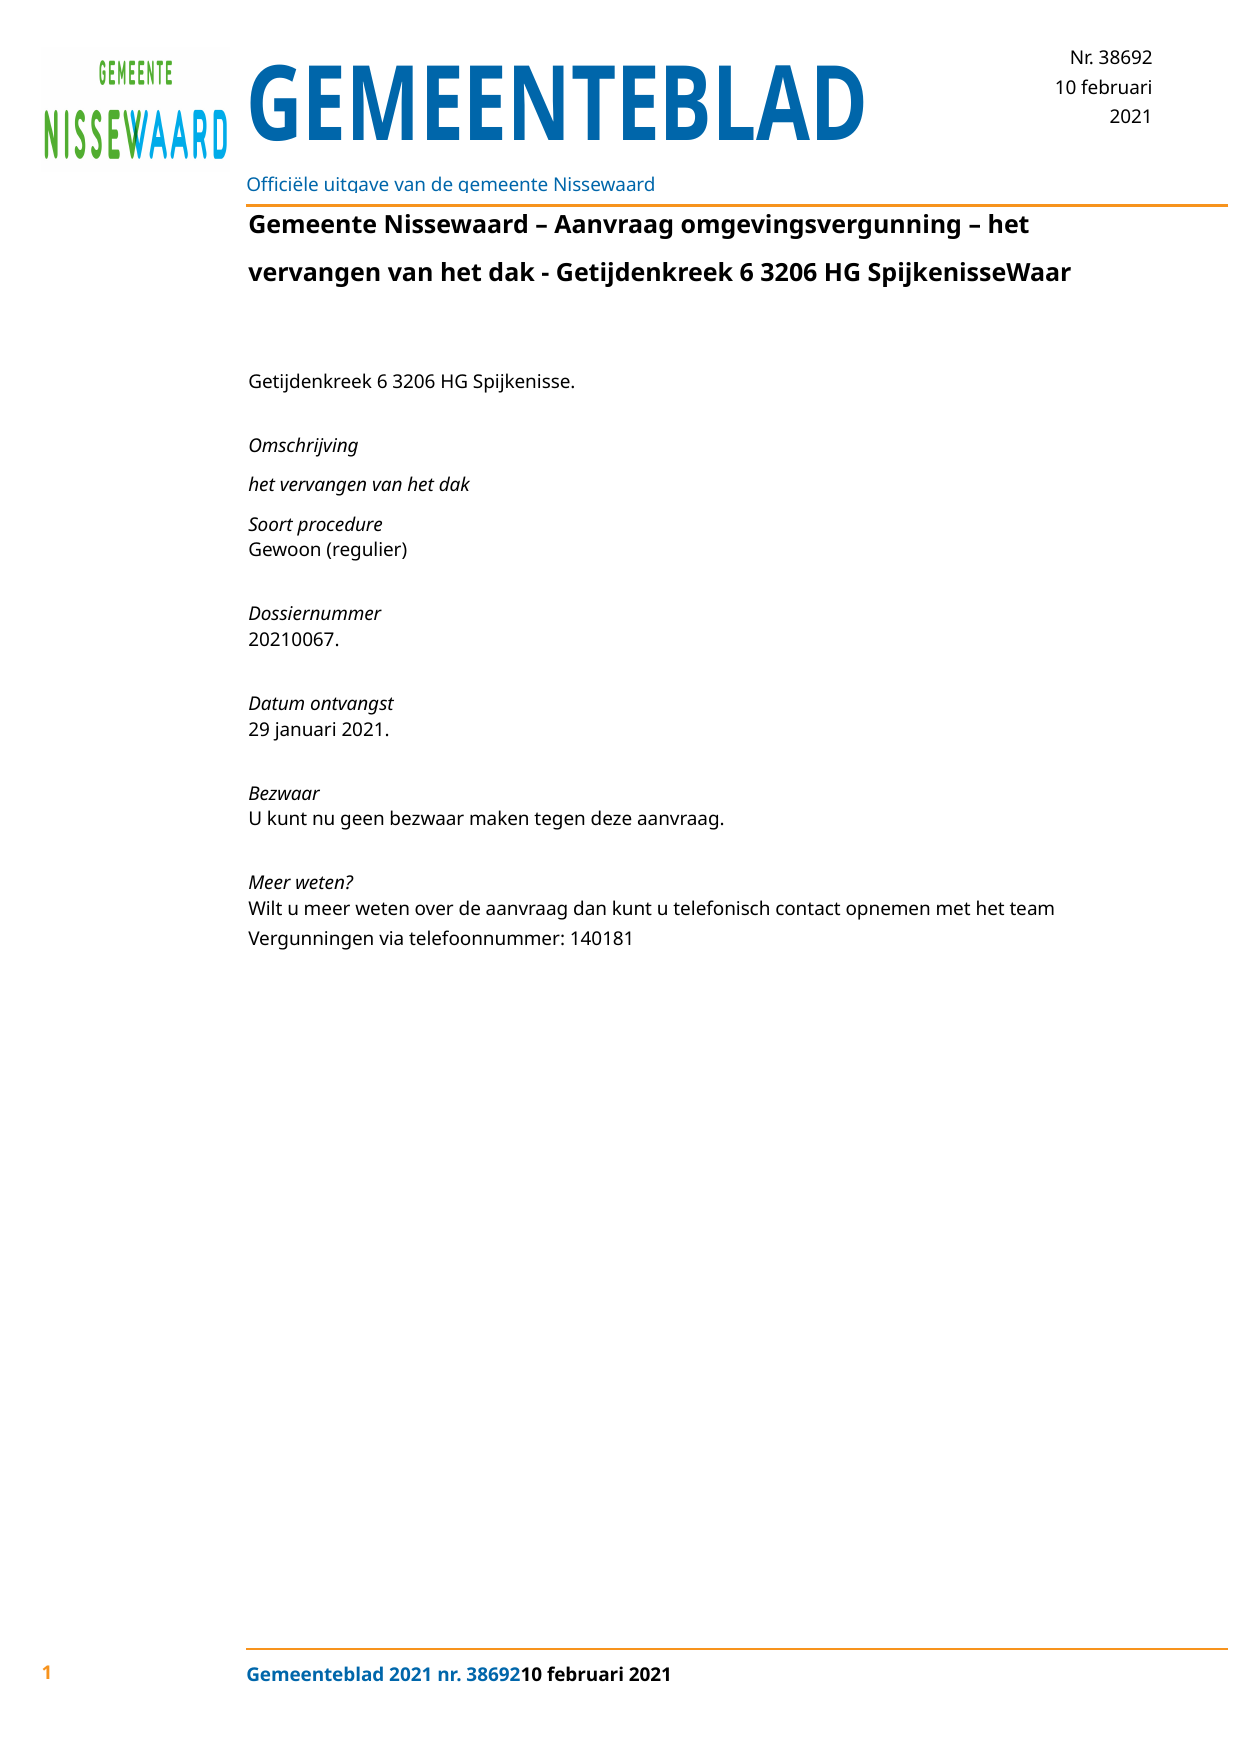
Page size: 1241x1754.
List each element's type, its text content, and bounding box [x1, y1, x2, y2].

picture [41, 47, 231, 172]
text Dossiernummer [248, 601, 1152, 626]
text Getijdenkreek 6 3206 HG Spijkenisse. [248, 368, 1152, 394]
text Omschrijving [248, 432, 1152, 458]
text het vervangen van het dak [248, 472, 1152, 497]
text Bezwaar [248, 780, 1152, 806]
text U kunt nu geen bezwaar maken tegen deze aanvraag. [248, 806, 1152, 831]
text 29 januari 2021. [248, 716, 1152, 742]
text 20210067. [248, 626, 1152, 652]
text Gemeente Nissewaard – Aanvraag omgevingsvergunning – het vervangen van het dak - Getijdenkreek 6 3206 HG SpijkenisseWaar [248, 207, 1152, 288]
text Wilt u meer weten over de aanvraag dan kunt u telefonisch contact opnemen met het team Vergunningen via telefoonnummer: 140181 [248, 895, 1152, 951]
text Datum ontvangst [248, 690, 1152, 716]
text Soort procedure [248, 511, 1152, 537]
text Meer weten? [248, 869, 1152, 895]
text Gewoon (regulier) [248, 537, 1152, 562]
